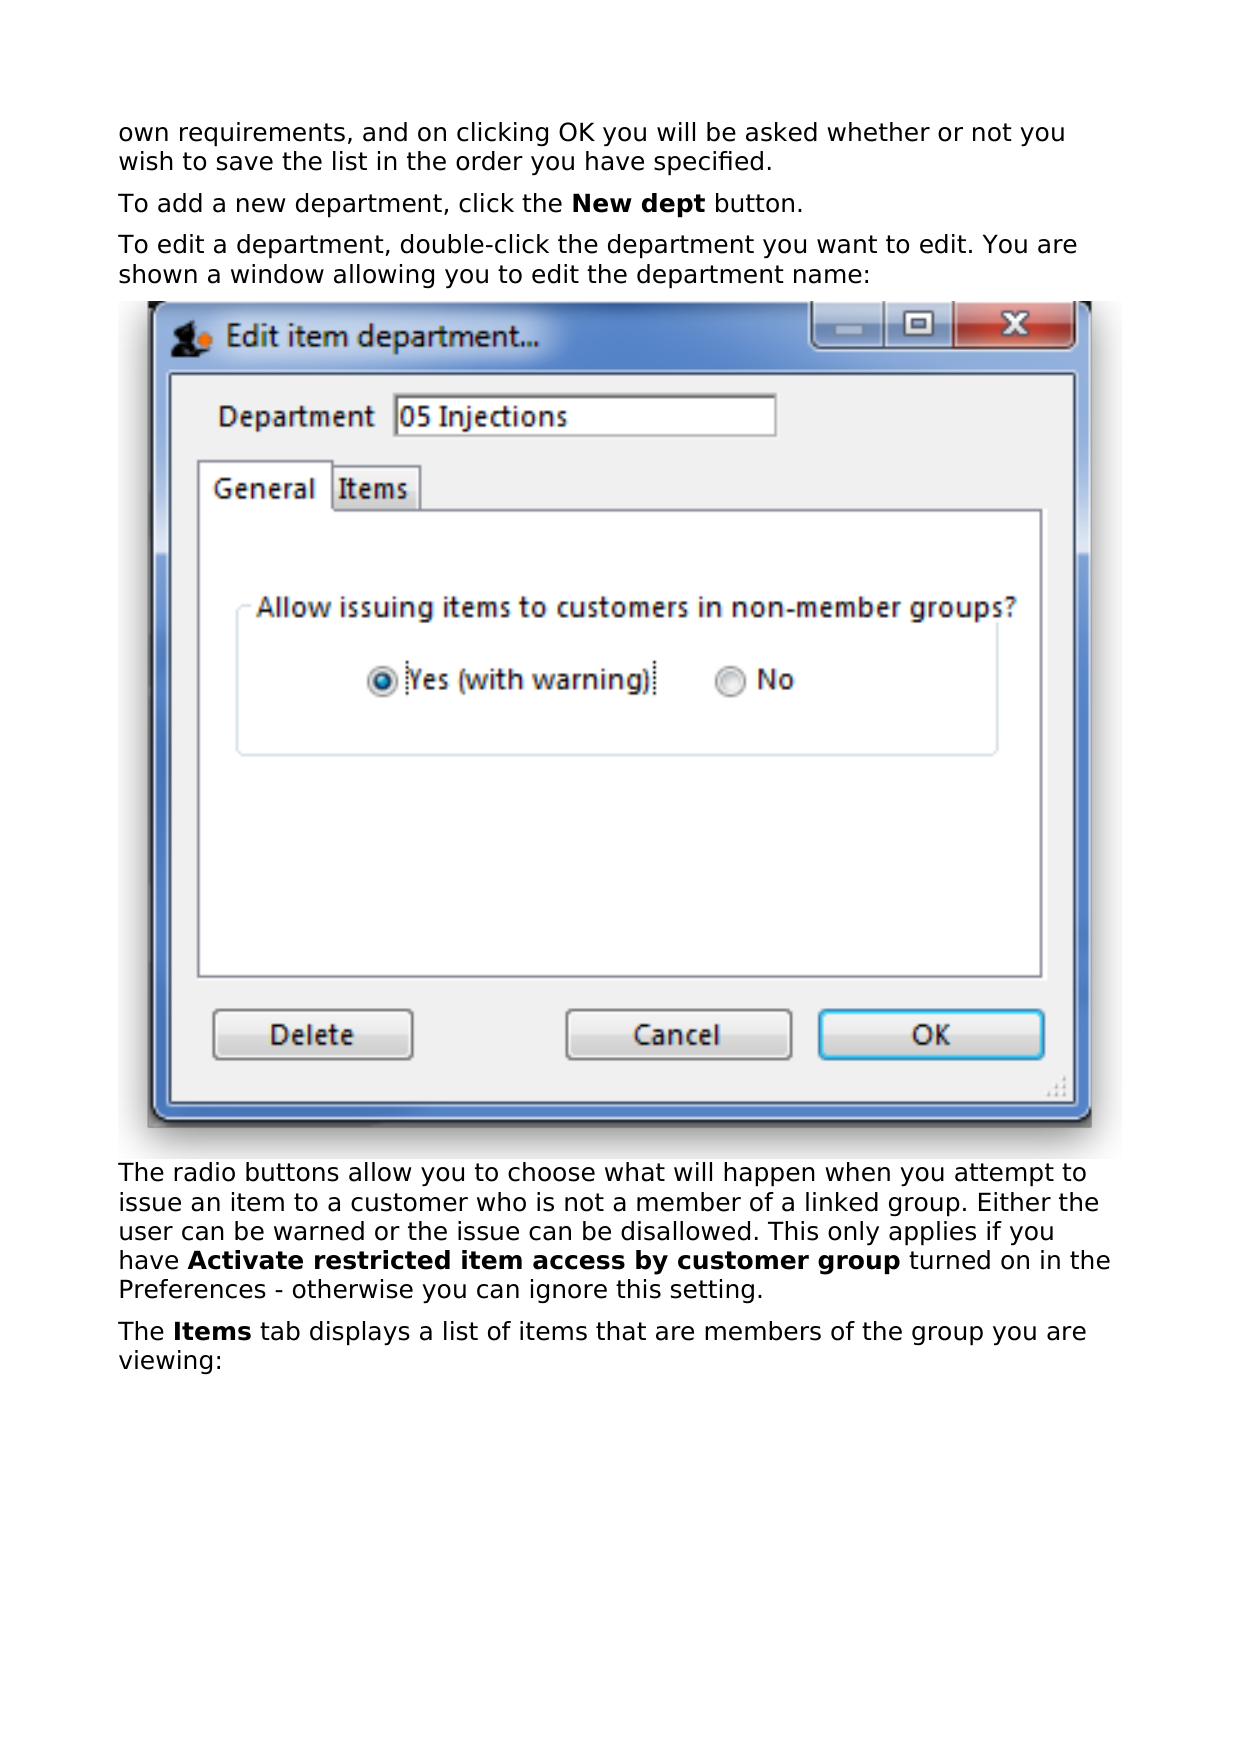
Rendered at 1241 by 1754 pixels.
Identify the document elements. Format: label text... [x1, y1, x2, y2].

text To add a new department, click the New dept button. [118, 189, 1122, 218]
text own requirements, and on clicking OK you will be asked whether or not you wish to save the list in the order you have specified. [118, 118, 1122, 176]
text The radio buttons allow you to choose what will happen when you attempt to issue an item to a customer who is not a member of a linked group. Either the user can be warned or the issue can be disallowed. This only applies if you have Activate restricted item access by customer group turned on in the Preferences - otherwise you can ignore this setting. [118, 1159, 1122, 1304]
text The Items tab displays a list of items that are members of the group you are viewing: [118, 1317, 1122, 1375]
picture [118, 301, 1123, 1159]
text To edit a department, double-click the department you want to edit. You are shown a window allowing you to edit the department name: [118, 231, 1122, 289]
